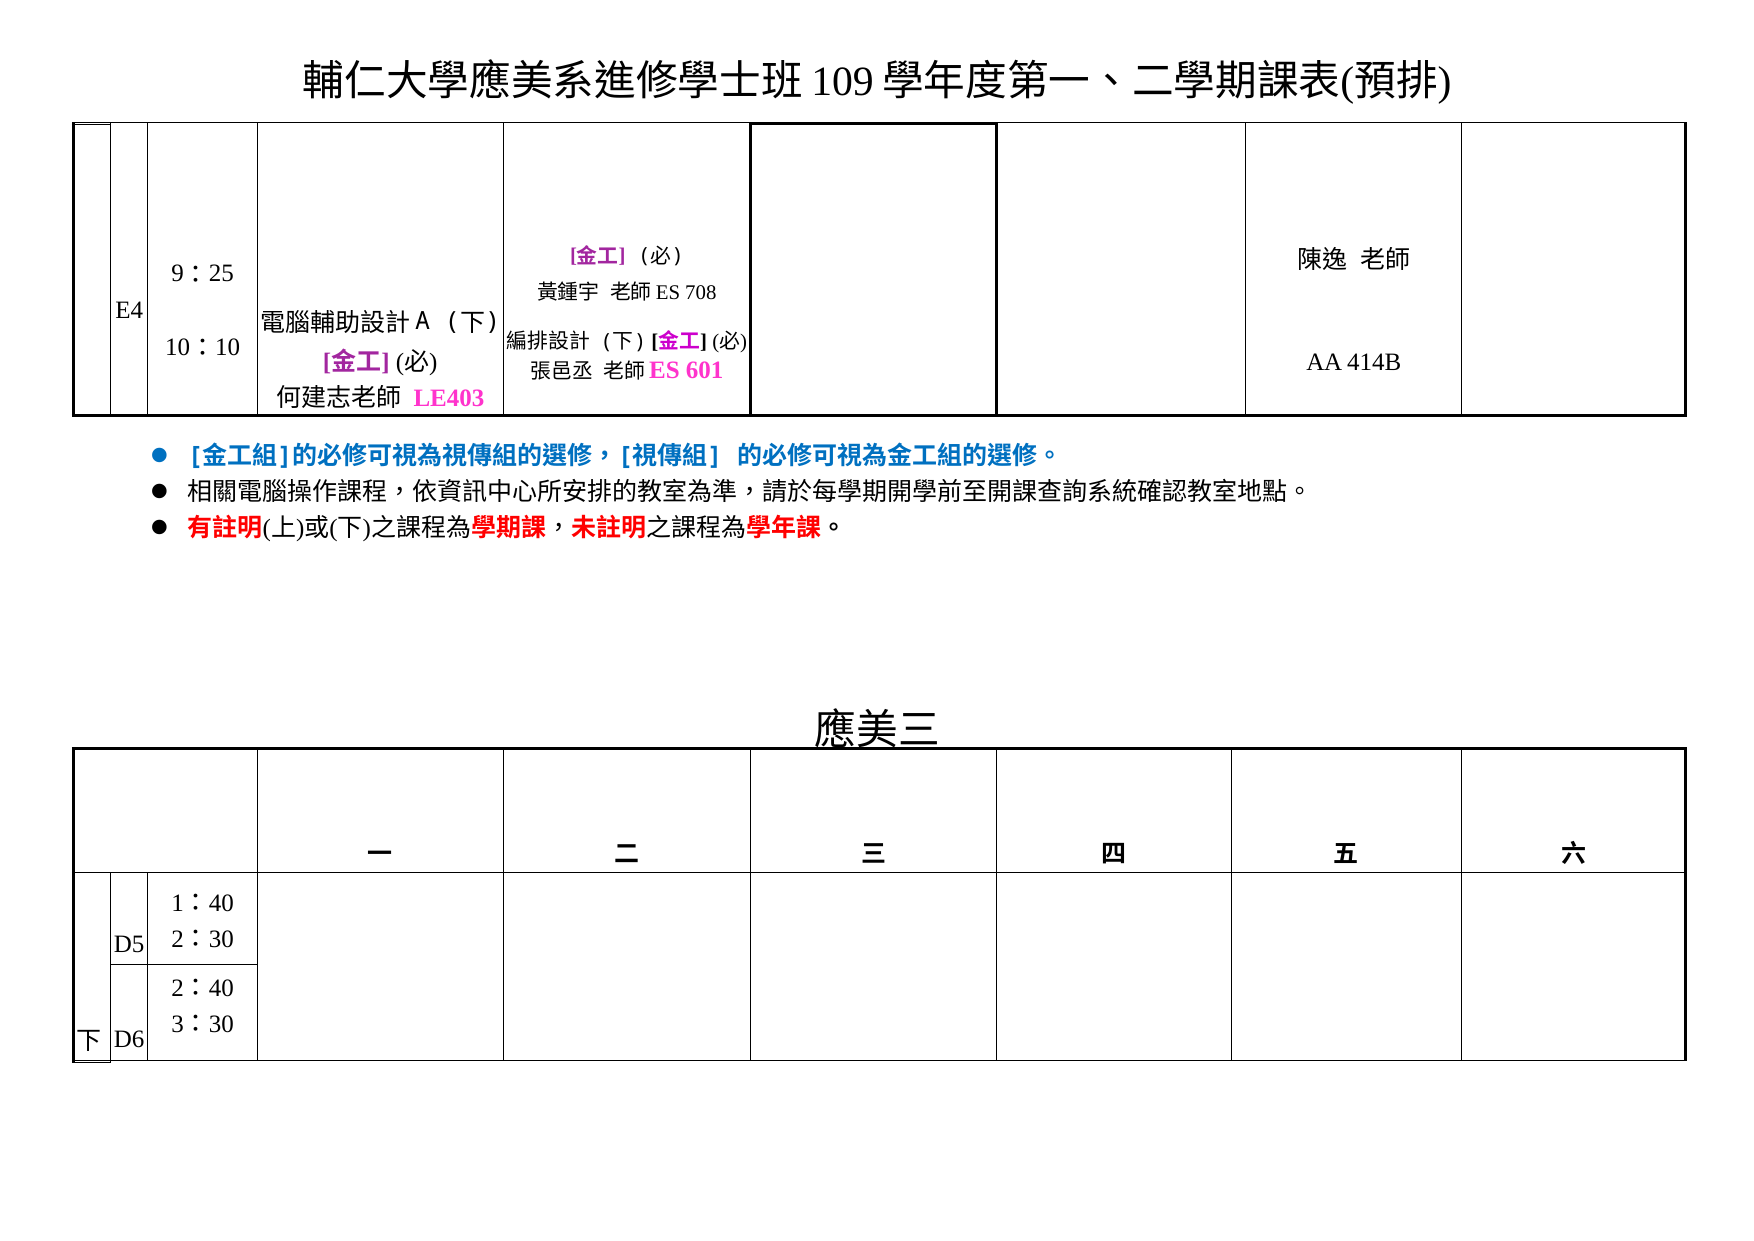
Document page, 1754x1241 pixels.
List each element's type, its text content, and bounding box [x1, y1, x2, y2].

list [金工組]的必修可視為視傳組的選修，[視傳組] 的必修可視為金工組的選修。 [150, 435, 1604, 472]
table_cell 1：40 2：30 [148, 873, 257, 964]
table_cell [1462, 873, 1684, 1060]
table_cell [金工] (必) 黃鍾宇 老師ES 708 編排設計 (下) [金工] (必) 張邑丞 老師ES 601 [504, 123, 749, 413]
table_header 二 [504, 750, 750, 872]
table_cell D5 [111, 873, 147, 964]
table_header [75, 750, 257, 872]
table_cell [997, 873, 1231, 1060]
table_cell D6 [111, 965, 147, 1060]
table_cell 9：25 10：10 [148, 123, 257, 413]
table_cell [752, 125, 995, 413]
table_cell 2：40 3：30 [148, 965, 257, 1060]
table_cell [75, 125, 110, 413]
list 有註明(上)或(下)之課程為學期課，未註明之課程為學年課。 [150, 508, 1604, 544]
text 應美三 [150, 685, 1604, 747]
list 相關電腦操作課程，依資訊中心所安排的教室為準，請於每學期開學前至開課查詢系統確認教室地點。 [150, 472, 1604, 508]
table_cell 下 午 [75, 873, 110, 1060]
table_cell [998, 123, 1245, 413]
table_header 三 [751, 750, 996, 872]
table_cell [504, 873, 750, 1060]
table_cell E4 [111, 123, 147, 413]
table_cell 陳逸 老師 AA 414B [1246, 123, 1461, 413]
table_cell [258, 873, 503, 1060]
table_header 四 [997, 750, 1231, 872]
table_header 一 [258, 750, 503, 872]
table_header 五 [1232, 750, 1461, 872]
table_cell 電腦輔助設計A (下) [金工] (必) 何建志老師 LE403 [258, 123, 503, 413]
table_cell [751, 873, 996, 1060]
table_cell [1462, 123, 1684, 413]
table_header 六 [1462, 750, 1684, 872]
table_cell [1232, 873, 1461, 1060]
